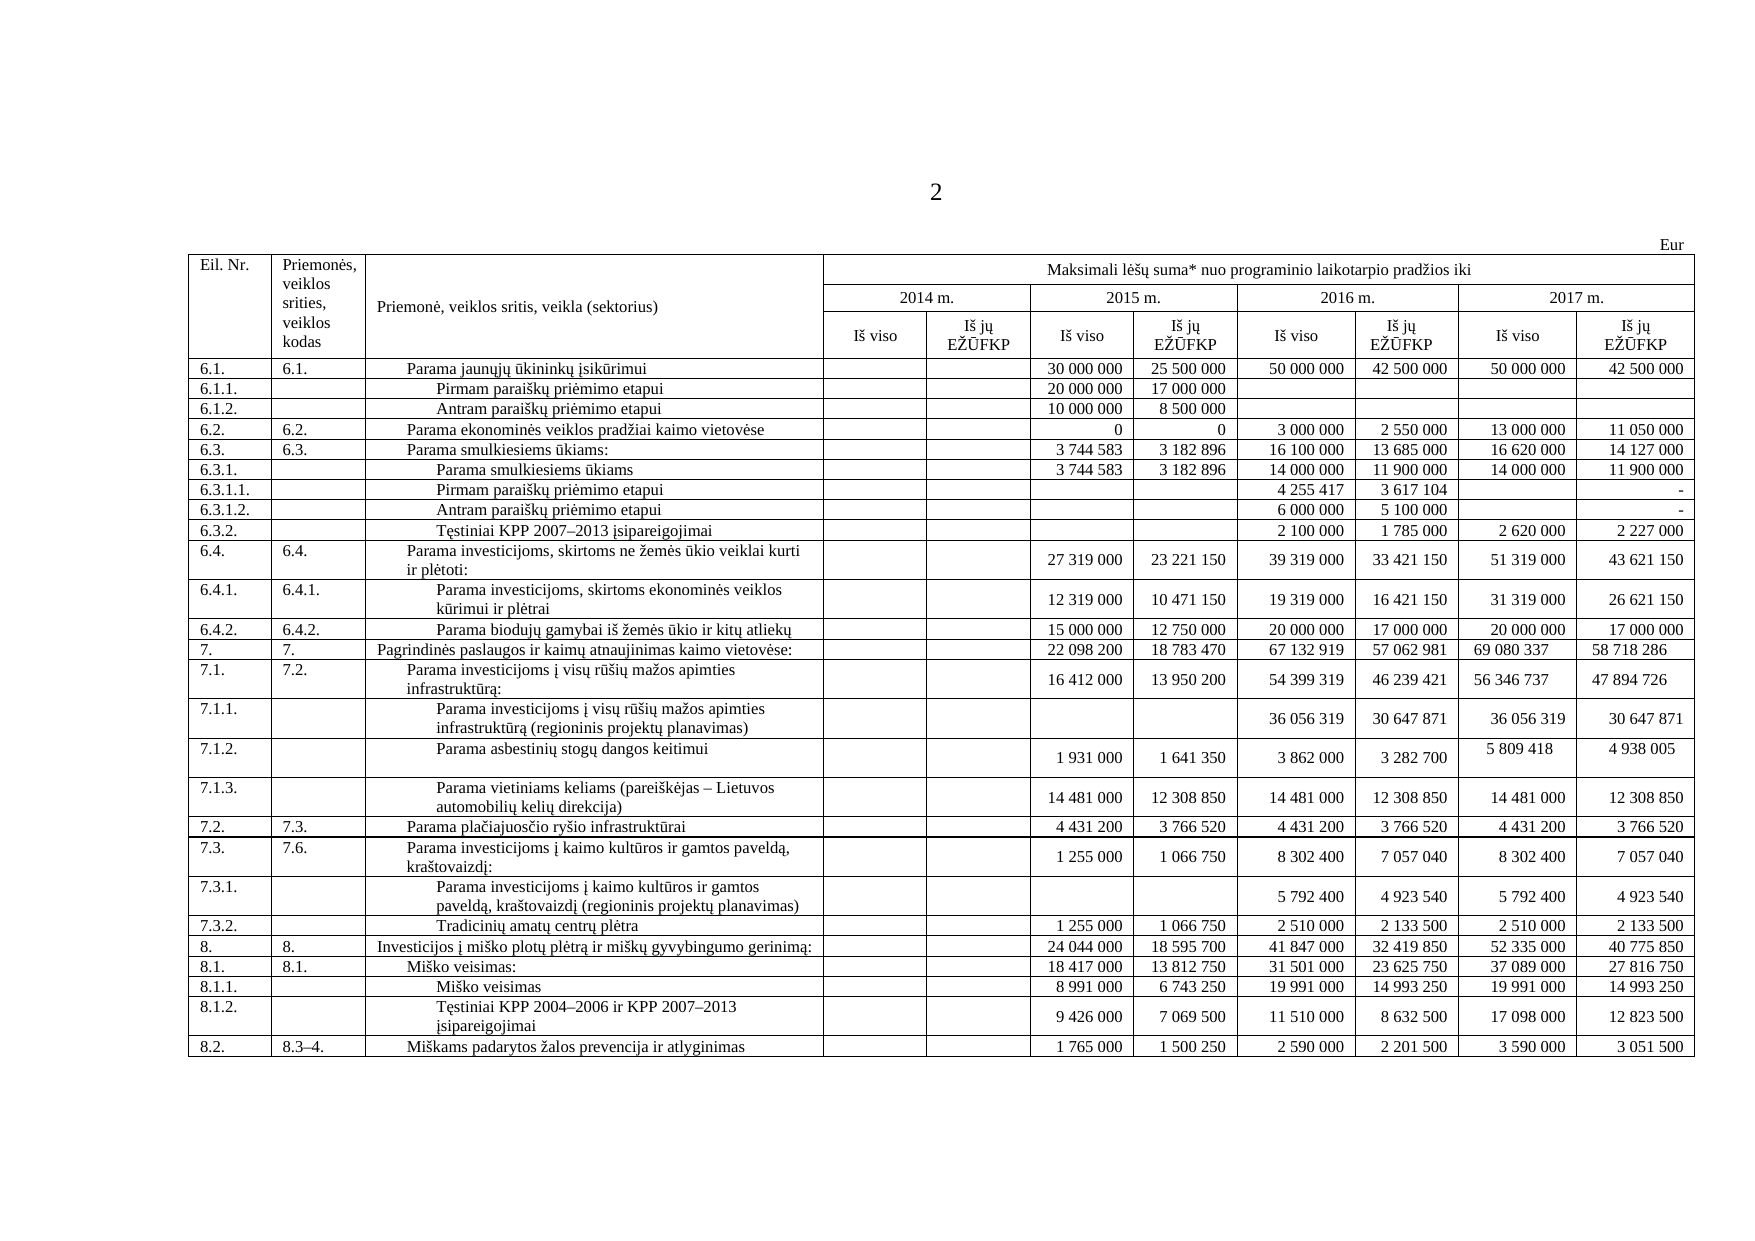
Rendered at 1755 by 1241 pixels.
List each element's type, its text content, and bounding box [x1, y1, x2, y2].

table_cell 5 809 418 [1459, 739, 1576, 777]
table_cell 1 641 350 [1134, 739, 1237, 777]
table_cell [1134, 480, 1237, 499]
table_cell 20 000 000 [1459, 619, 1576, 638]
table_cell 6.2. [189, 419, 271, 438]
table_cell 3 590 000 [1459, 1036, 1576, 1056]
table_cell Parama smulkiesiems ūkiams: [366, 440, 823, 459]
table_cell [824, 580, 926, 618]
table_cell [824, 936, 926, 956]
table_cell 4 431 200 [1459, 817, 1576, 836]
table_cell 19 991 000 [1459, 977, 1576, 996]
table_cell 12 319 000 [1031, 580, 1133, 618]
table_cell 19 319 000 [1238, 580, 1355, 618]
table_cell [824, 440, 926, 459]
table_cell 8.1.2. [189, 997, 271, 1035]
table_cell Investicijos į miško plotų plėtrą ir miškų gyvybingumo gerinimą: [366, 936, 823, 956]
table_cell 7.2. [189, 817, 271, 836]
table_cell [1134, 520, 1237, 539]
table_cell 6.1.1. [189, 379, 271, 398]
table_cell Parama investicijoms į kaimo kultūros ir gamtos paveldą, kraštovaizdį (regioninis projektų planavimas) [366, 877, 823, 915]
table_cell 47 894 726 [1577, 660, 1694, 698]
table_cell [824, 500, 926, 519]
table_cell Parama investicijoms į visų rūšių mažos apimties infrastruktūrą (regioninis projektų planavimas) [366, 699, 823, 737]
table_cell 40 775 850 [1577, 936, 1694, 956]
table_cell 1 931 000 [1031, 739, 1133, 777]
table_cell [1356, 379, 1458, 398]
table_cell [927, 877, 1030, 915]
table_cell 3 766 520 [1134, 817, 1237, 836]
table_cell 17 000 000 [1577, 619, 1694, 638]
table_cell 27 816 750 [1577, 957, 1694, 976]
table_cell 1 765 000 [1031, 1036, 1133, 1056]
table_cell Parama biodujų gamybai iš žemės ūkio ir kitų atliekų [366, 619, 823, 638]
table_cell 46 239 421 [1356, 660, 1458, 698]
table_cell 7 057 040 [1577, 838, 1694, 876]
table_cell 6.4. [272, 541, 365, 579]
table_cell 3 051 500 [1577, 1036, 1694, 1056]
table_cell 6.4.2. [272, 619, 365, 638]
table_cell 8.1. [189, 957, 271, 976]
table_header [1237, 235, 1355, 254]
table_cell 8 302 400 [1459, 838, 1576, 876]
table_cell Maksimali lėšų suma* nuo programinio laikotarpio pradžios iki [824, 255, 1694, 284]
table_cell [927, 359, 1030, 378]
table_cell Iš viso [824, 312, 926, 358]
table_cell [927, 739, 1030, 777]
table_cell 15 000 000 [1031, 619, 1133, 638]
table_cell 2014 m. [824, 285, 1030, 311]
table_cell [927, 778, 1030, 816]
table_cell 1 066 750 [1134, 838, 1237, 876]
table_cell [1238, 399, 1355, 418]
table_cell 36 056 319 [1238, 699, 1355, 737]
table_cell Iš jų EŽŪFKP [1134, 312, 1237, 358]
table_cell 32 419 850 [1356, 936, 1458, 956]
table_cell [1459, 500, 1576, 519]
table_cell 30 647 871 [1577, 699, 1694, 737]
table_cell 2 590 000 [1238, 1036, 1355, 1056]
table_cell Miško veisimas [366, 977, 823, 996]
table_cell 5 792 400 [1238, 877, 1355, 915]
table_cell 11 900 000 [1356, 460, 1458, 479]
table_cell 6.1.2. [189, 399, 271, 418]
table_cell [824, 916, 926, 935]
table_cell 3 182 896 [1134, 460, 1237, 479]
table_header [1459, 235, 1577, 254]
table_cell [824, 619, 926, 638]
table_cell [272, 916, 365, 935]
table_cell [824, 977, 926, 996]
table_cell 36 056 319 [1459, 699, 1576, 737]
table_cell 8.1. [272, 957, 365, 976]
table_cell 23 625 750 [1356, 957, 1458, 976]
table_cell 7.6. [272, 838, 365, 876]
table_cell Tradicinių amatų centrų plėtra [366, 916, 823, 935]
table_cell 17 000 000 [1134, 379, 1237, 398]
table_cell [927, 977, 1030, 996]
table_cell Parama plačiajuosčio ryšio infrastruktūrai [366, 817, 823, 836]
table_cell [927, 520, 1030, 539]
table_cell [824, 640, 926, 659]
table_cell 6.3.1.2. [189, 500, 271, 519]
table_cell [824, 379, 926, 398]
table_cell 24 044 000 [1031, 936, 1133, 956]
table_cell [824, 359, 926, 378]
table_cell 14 000 000 [1459, 460, 1576, 479]
table_cell 42 500 000 [1577, 359, 1694, 378]
table_cell 14 993 250 [1356, 977, 1458, 996]
table_cell 6.3.2. [189, 520, 271, 539]
table_cell 30 647 871 [1356, 699, 1458, 737]
table_cell 3 000 000 [1238, 419, 1355, 438]
table_cell Parama investicijoms, skirtoms ne žemės ūkio veiklai kurti ir plėtoti: [366, 541, 823, 579]
table_cell [1031, 520, 1133, 539]
table_cell [272, 699, 365, 737]
table_cell 13 950 200 [1134, 660, 1237, 698]
table_cell 2 227 000 [1577, 520, 1694, 539]
table_cell 12 823 500 [1577, 997, 1694, 1035]
table_cell [927, 580, 1030, 618]
table_cell 1 255 000 [1031, 838, 1133, 876]
table_cell [824, 419, 926, 438]
table_cell 6.4.2. [189, 619, 271, 638]
table_cell [272, 778, 365, 816]
table_cell 2 620 000 [1459, 520, 1576, 539]
table_cell 3 744 583 [1031, 440, 1133, 459]
table_cell 8 500 000 [1134, 399, 1237, 418]
table_cell [927, 619, 1030, 638]
table_cell [272, 460, 365, 479]
table_cell [824, 778, 926, 816]
table_cell 41 847 000 [1238, 936, 1355, 956]
table_cell [1134, 699, 1237, 737]
table_cell 18 783 470 [1134, 640, 1237, 659]
table_cell [927, 699, 1030, 737]
table_cell 18 595 700 [1134, 936, 1237, 956]
table_cell [1238, 379, 1355, 398]
table_cell 6.3. [272, 440, 365, 459]
table_cell 14 481 000 [1459, 778, 1576, 816]
table_cell 16 412 000 [1031, 660, 1133, 698]
table_cell 2 100 000 [1238, 520, 1355, 539]
table_header [824, 235, 1237, 254]
table_cell 1 255 000 [1031, 916, 1133, 935]
table_cell [1134, 500, 1237, 519]
table_cell 6.3.1.1. [189, 480, 271, 499]
table_cell Iš viso [1031, 312, 1133, 358]
table_cell 67 132 919 [1238, 640, 1355, 659]
table_cell 23 221 150 [1134, 541, 1237, 579]
table_cell [824, 817, 926, 836]
table_cell [1031, 699, 1133, 737]
table_cell 12 308 850 [1134, 778, 1237, 816]
table_cell 6 000 000 [1238, 500, 1355, 519]
table_cell [1459, 399, 1576, 418]
table_cell [927, 541, 1030, 579]
table_cell [824, 838, 926, 876]
table_cell 9 426 000 [1031, 997, 1133, 1035]
table_cell Iš viso [1238, 312, 1355, 358]
table_cell 4 255 417 [1238, 480, 1355, 499]
table_cell 14 993 250 [1577, 977, 1694, 996]
table_cell 20 000 000 [1238, 619, 1355, 638]
table_cell 3 766 520 [1577, 817, 1694, 836]
table_cell 3 182 896 [1134, 440, 1237, 459]
table_cell [927, 640, 1030, 659]
table_cell [1031, 877, 1133, 915]
table_cell 2 133 500 [1356, 916, 1458, 935]
table_cell 57 062 981 [1356, 640, 1458, 659]
table_cell 3 744 583 [1031, 460, 1133, 479]
table_cell Parama vietiniams keliams (pareiškėjas – Lietuvos automobilių kelių direkcija) [366, 778, 823, 816]
table_cell 8.3–4. [272, 1036, 365, 1056]
table_cell [824, 460, 926, 479]
table_cell 7.1. [189, 660, 271, 698]
table_cell 69 080 337 [1459, 640, 1576, 659]
table_cell 2 550 000 [1356, 419, 1458, 438]
table_cell 25 500 000 [1134, 359, 1237, 378]
table_cell Iš jų EŽŪFKP [1356, 312, 1458, 358]
table_cell 2 510 000 [1238, 916, 1355, 935]
table_cell 11 050 000 [1577, 419, 1694, 438]
table_cell Parama asbestinių stogų dangos keitimui [366, 739, 823, 777]
table_cell 7.1.3. [189, 778, 271, 816]
table_cell [927, 419, 1030, 438]
table_cell [927, 460, 1030, 479]
table_cell Iš jų EŽŪFKP [927, 312, 1030, 358]
table_cell [824, 480, 926, 499]
table_cell [824, 541, 926, 579]
table_cell [927, 480, 1030, 499]
table_cell Parama investicijoms į kaimo kultūros ir gamtos paveldą, kraštovaizdį: [366, 838, 823, 876]
table_cell 14 127 000 [1577, 440, 1694, 459]
table_header [365, 235, 823, 254]
table_cell 6.4.1. [189, 580, 271, 618]
table_cell [1577, 399, 1694, 418]
table_cell [927, 379, 1030, 398]
table_cell - [1577, 480, 1694, 499]
table_cell [927, 660, 1030, 698]
table_cell 51 319 000 [1459, 541, 1576, 579]
table_cell 8 632 500 [1356, 997, 1458, 1035]
table_cell 16 620 000 [1459, 440, 1576, 459]
table_cell Parama smulkiesiems ūkiams [366, 460, 823, 479]
table_cell 54 399 319 [1238, 660, 1355, 698]
table_cell [927, 399, 1030, 418]
table_cell [824, 739, 926, 777]
table_cell 43 621 150 [1577, 541, 1694, 579]
table_cell 3 282 700 [1356, 739, 1458, 777]
table_cell [1577, 379, 1694, 398]
table_cell 6.1. [189, 359, 271, 378]
table_cell 8 991 000 [1031, 977, 1133, 996]
table_cell 11 510 000 [1238, 997, 1355, 1035]
table_cell Parama ekonominės veiklos pradžiai kaimo vietovėse [366, 419, 823, 438]
table_cell Parama jaunųjų ūkininkų įsikūrimui [366, 359, 823, 378]
table_cell 11 900 000 [1577, 460, 1694, 479]
table_cell 13 685 000 [1356, 440, 1458, 459]
table_cell 7. [272, 640, 365, 659]
table_cell 6.1. [272, 359, 365, 378]
table_cell [272, 977, 365, 996]
table_cell Iš jų EŽŪFKP [1577, 312, 1694, 358]
table_cell 3 766 520 [1356, 817, 1458, 836]
table_cell [1031, 500, 1133, 519]
table_cell Pirmam paraiškų priėmimo etapui [366, 379, 823, 398]
table_cell 42 500 000 [1356, 359, 1458, 378]
table_cell 17 000 000 [1356, 619, 1458, 638]
table_cell 4 431 200 [1238, 817, 1355, 836]
table_cell 14 000 000 [1238, 460, 1355, 479]
table_cell 31 319 000 [1459, 580, 1576, 618]
table_cell 4 431 200 [1031, 817, 1133, 836]
table_cell Pagrindinės paslaugos ir kaimų atnaujinimas kaimo vietovėse: [366, 640, 823, 659]
table_cell [272, 997, 365, 1035]
table_cell [824, 660, 926, 698]
table_cell 0 [1031, 419, 1133, 438]
table_cell 14 481 000 [1031, 778, 1133, 816]
table_cell 12 308 850 [1577, 778, 1694, 816]
table_cell 12 750 000 [1134, 619, 1237, 638]
table_cell 10 471 150 [1134, 580, 1237, 618]
table_cell 7.3. [272, 817, 365, 836]
table_cell 8.2. [189, 1036, 271, 1056]
table_cell Tęstiniai KPP 2004–2006 ir KPP 2007–2013 įsipareigojimai [366, 997, 823, 1035]
table_cell 6.3.1. [189, 460, 271, 479]
table_cell Tęstiniai KPP 2007–2013 įsipareigojimai [366, 520, 823, 539]
table_cell 39 319 000 [1238, 541, 1355, 579]
table_cell 17 098 000 [1459, 997, 1576, 1035]
table_cell Priemonės, veiklos srities, veiklos kodas [272, 255, 365, 358]
table_cell [1459, 480, 1576, 499]
table_cell 8 302 400 [1238, 838, 1355, 876]
table_cell [272, 877, 365, 915]
table_cell 6.3. [189, 440, 271, 459]
table_cell - [1577, 500, 1694, 519]
table_cell 13 000 000 [1459, 419, 1576, 438]
table_cell [824, 877, 926, 915]
table_cell 8.1.1. [189, 977, 271, 996]
table_cell 5 100 000 [1356, 500, 1458, 519]
table_cell [927, 440, 1030, 459]
table_cell Antram paraiškų priėmimo etapui [366, 399, 823, 418]
table_cell [927, 916, 1030, 935]
table_cell 26 621 150 [1577, 580, 1694, 618]
table_cell 7.3. [189, 838, 271, 876]
table_cell 37 089 000 [1459, 957, 1576, 976]
table_cell [272, 399, 365, 418]
table_header [271, 235, 365, 254]
table_cell [927, 838, 1030, 876]
table_cell Priemonė, veiklos sritis, veikla (sektorius) [366, 255, 823, 358]
table_cell 6 743 250 [1134, 977, 1237, 996]
table_cell 4 938 005 [1577, 739, 1694, 777]
table_cell 0 [1134, 419, 1237, 438]
table_cell 1 500 250 [1134, 1036, 1237, 1056]
table_cell 16 421 150 [1356, 580, 1458, 618]
table_cell 33 421 150 [1356, 541, 1458, 579]
table_cell 18 417 000 [1031, 957, 1133, 976]
table_cell 50 000 000 [1238, 359, 1355, 378]
table_header Eur [1577, 235, 1695, 254]
table_cell 5 792 400 [1459, 877, 1576, 915]
table_cell [1031, 480, 1133, 499]
table_cell [272, 480, 365, 499]
table_cell [272, 500, 365, 519]
table_cell Eil. Nr. [189, 255, 271, 358]
table_cell [927, 936, 1030, 956]
table_cell 58 718 286 [1577, 640, 1694, 659]
table_cell [824, 699, 926, 737]
table_cell [272, 520, 365, 539]
table_cell 2 133 500 [1577, 916, 1694, 935]
table_cell 7 069 500 [1134, 997, 1237, 1035]
table_cell 7.1.1. [189, 699, 271, 737]
table_cell [1134, 877, 1237, 915]
table_cell Parama investicijoms į visų rūšių mažos apimties infrastruktūrą: [366, 660, 823, 698]
table_cell 27 319 000 [1031, 541, 1133, 579]
table_cell Antram paraiškų priėmimo etapui [366, 500, 823, 519]
table_header [1355, 235, 1458, 254]
table_cell 12 308 850 [1356, 778, 1458, 816]
table_cell 7.3.2. [189, 916, 271, 935]
table_cell 7. [189, 640, 271, 659]
table_cell [272, 739, 365, 777]
table_cell 22 098 200 [1031, 640, 1133, 659]
table_cell 30 000 000 [1031, 359, 1133, 378]
table_cell 1 785 000 [1356, 520, 1458, 539]
table_cell 8. [272, 936, 365, 956]
table_cell 8. [189, 936, 271, 956]
table_cell 56 346 737 [1459, 660, 1576, 698]
table_cell 6.2. [272, 419, 365, 438]
table_cell 2016 m. [1238, 285, 1458, 311]
table_cell [927, 1036, 1030, 1056]
table_cell 3 617 104 [1356, 480, 1458, 499]
table_cell [927, 997, 1030, 1035]
table_cell 14 481 000 [1238, 778, 1355, 816]
table_header [189, 235, 271, 254]
table_cell Miško veisimas: [366, 957, 823, 976]
table_cell [824, 957, 926, 976]
table_cell [1356, 399, 1458, 418]
table_cell 4 923 540 [1577, 877, 1694, 915]
table_cell 20 000 000 [1031, 379, 1133, 398]
table_cell 6.4.1. [272, 580, 365, 618]
table_cell [927, 817, 1030, 836]
table_cell [824, 997, 926, 1035]
table_cell 2015 m. [1031, 285, 1237, 311]
table_cell [824, 520, 926, 539]
table_cell Parama investicijoms, skirtoms ekonominės veiklos kūrimui ir plėtrai [366, 580, 823, 618]
table_cell 10 000 000 [1031, 399, 1133, 418]
table_cell 50 000 000 [1459, 359, 1576, 378]
table_cell 2 201 500 [1356, 1036, 1458, 1056]
table_cell 2 510 000 [1459, 916, 1576, 935]
table_cell 2017 m. [1459, 285, 1694, 311]
table_cell [272, 379, 365, 398]
table_cell 4 923 540 [1356, 877, 1458, 915]
table_cell 3 862 000 [1238, 739, 1355, 777]
table_cell [927, 500, 1030, 519]
table_cell 19 991 000 [1238, 977, 1355, 996]
table_cell [1459, 379, 1576, 398]
table_cell 7.3.1. [189, 877, 271, 915]
table_cell 16 100 000 [1238, 440, 1355, 459]
table_cell 1 066 750 [1134, 916, 1237, 935]
table_cell 7 057 040 [1356, 838, 1458, 876]
table_cell [824, 1036, 926, 1056]
table_cell 7.2. [272, 660, 365, 698]
table_cell 6.4. [189, 541, 271, 579]
table_cell Iš viso [1459, 312, 1576, 358]
table_cell 7.1.2. [189, 739, 271, 777]
table_cell Pirmam paraiškų priėmimo etapui [366, 480, 823, 499]
table_cell [927, 957, 1030, 976]
table_cell 52 335 000 [1459, 936, 1576, 956]
table_cell [824, 399, 926, 418]
table_cell 13 812 750 [1134, 957, 1237, 976]
table_cell 31 501 000 [1238, 957, 1355, 976]
table_cell Miškams padarytos žalos prevencija ir atlyginimas [366, 1036, 823, 1056]
